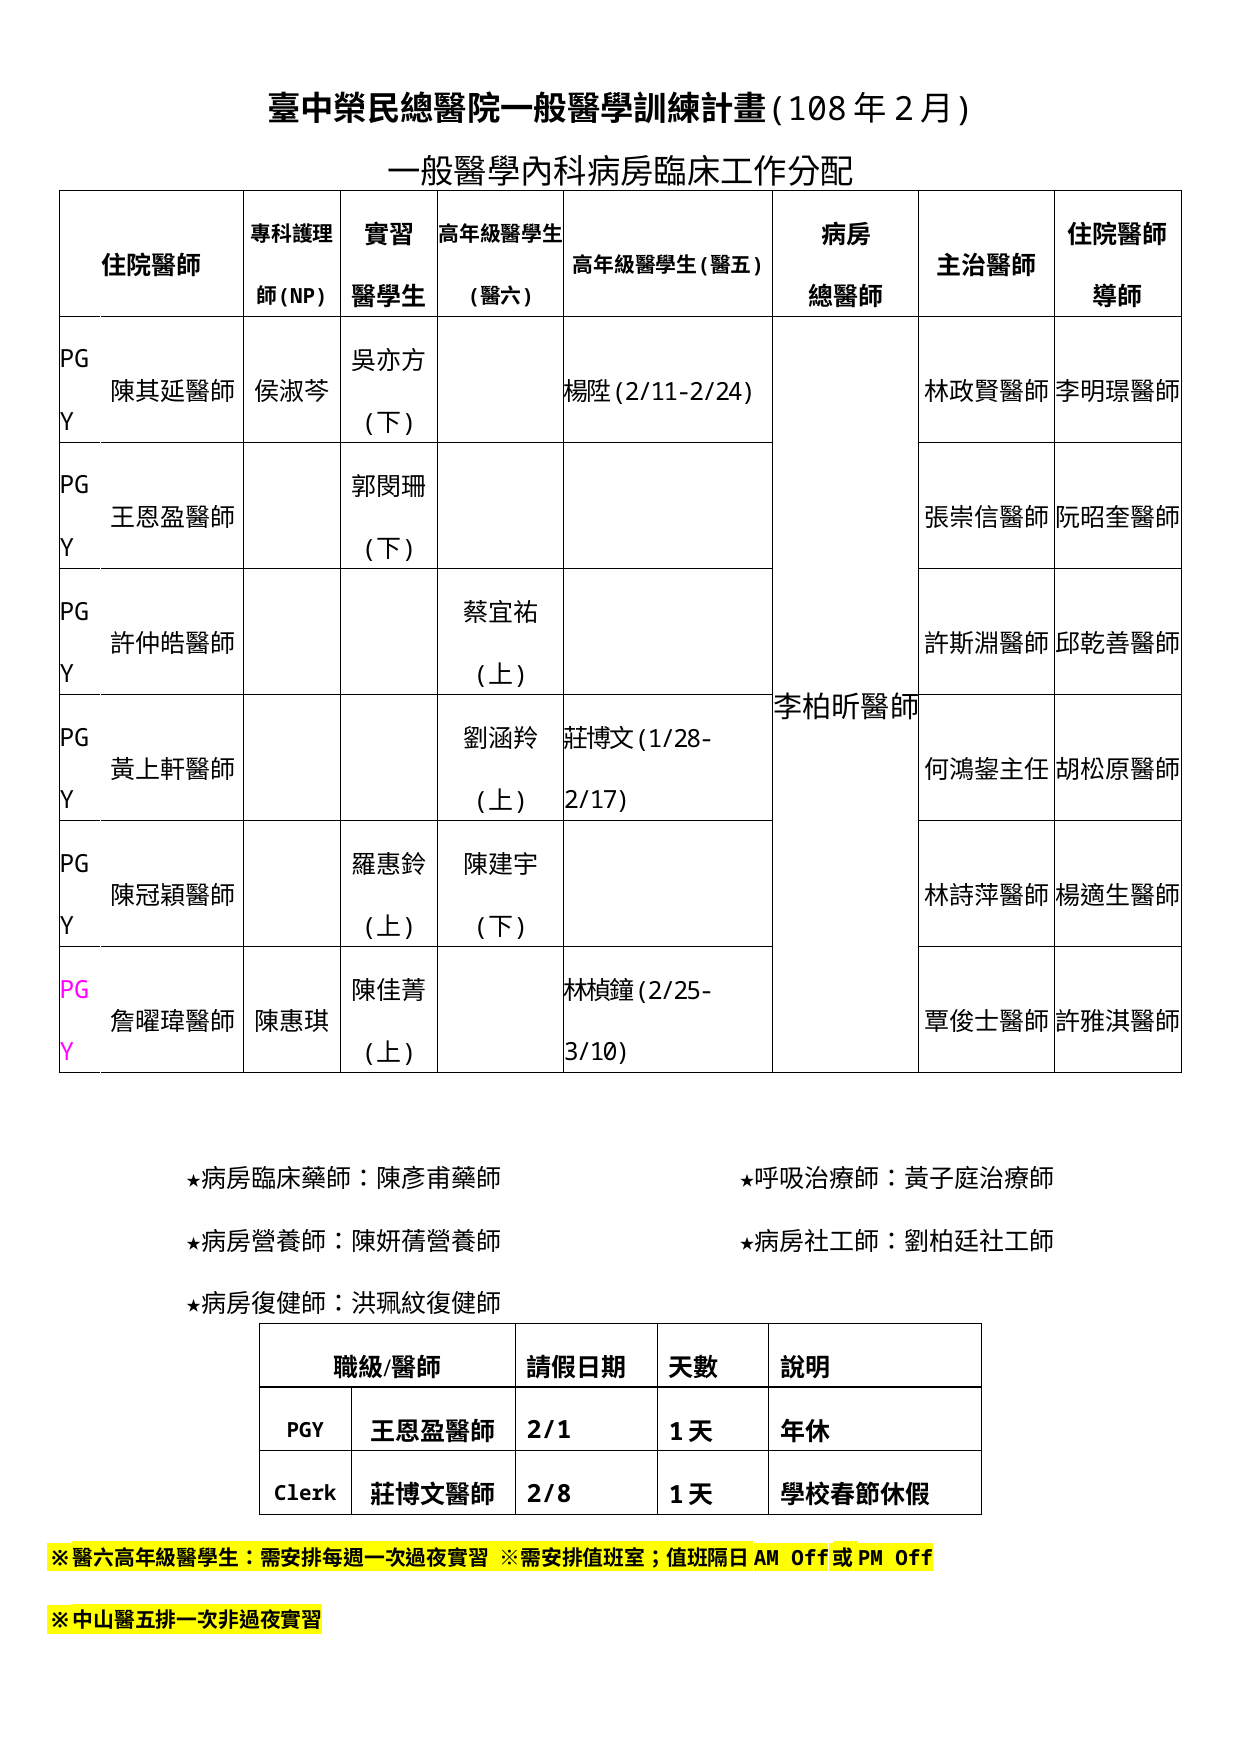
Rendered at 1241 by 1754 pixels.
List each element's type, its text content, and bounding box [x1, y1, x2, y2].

table_header 實習 醫學生 [341, 191, 437, 316]
table_cell [244, 443, 340, 568]
table_cell 劉涵羚(上) [438, 695, 563, 820]
table_header 病房 總醫師 [773, 191, 918, 316]
table_cell PGY [60, 317, 100, 442]
table_cell 李明璟醫師 [1055, 317, 1181, 442]
table_cell 許仲皓醫師 [101, 569, 243, 694]
table_cell 莊博文醫師 [352, 1451, 515, 1513]
table_cell 羅惠鈴(上) [341, 821, 437, 946]
table_cell PGY [60, 821, 100, 946]
table_cell 許雅淇醫師 [1055, 947, 1181, 1072]
table_cell 1天 [658, 1451, 768, 1513]
table_cell 1天 [658, 1388, 768, 1450]
table_header 住院醫師 [60, 191, 243, 316]
table_cell 張崇信醫師 [919, 443, 1054, 568]
table_cell 年休 [769, 1388, 981, 1450]
table_cell 胡松原醫師 [1055, 695, 1181, 820]
table_cell 2/1 [516, 1388, 657, 1450]
table_cell Clerk [260, 1451, 351, 1513]
table_cell [438, 317, 563, 442]
table_header 天數 [658, 1324, 768, 1386]
text ※醫六高年級醫學生：需安排每週一次過夜實習 ※需安排值班室；值班隔日AM Off或PM Off [47, 1514, 1193, 1577]
table_cell 何鴻鋆主任 [919, 695, 1054, 820]
table_cell 黃上軒醫師 [101, 695, 243, 820]
table_cell 楊陞(2/11-2/24) [564, 317, 772, 442]
table_cell [564, 821, 772, 946]
table_cell 陳建宇(下) [438, 821, 563, 946]
table_cell 林政賢醫師 [919, 317, 1054, 442]
table_cell [438, 947, 563, 1072]
table_header 職級/醫師 [260, 1324, 515, 1386]
table_cell 郭閔珊(下) [341, 443, 437, 568]
table_cell 侯淑芩 [244, 317, 340, 442]
table_cell 2/8 [516, 1451, 657, 1513]
table_cell 詹曜瑋醫師 [101, 947, 243, 1072]
table_cell PGY [60, 443, 100, 568]
table_cell PGY [60, 947, 100, 1072]
table_cell [341, 695, 437, 820]
table_cell 學校春節休假 [769, 1451, 981, 1513]
table_cell 林詩萍醫師 [919, 821, 1054, 946]
table_header 專科護理師(NP) [244, 191, 340, 316]
text ★病房臨床藥師：陳彥甫藥師 [89, 1135, 598, 1198]
table_cell [244, 569, 340, 694]
table_cell 陳其延醫師 [101, 317, 243, 442]
table_cell 王恩盈醫師 [101, 443, 243, 568]
table_cell PGY [260, 1388, 351, 1450]
text ★病房社工師：劉柏廷社工師 [642, 1198, 1152, 1260]
table_cell PGY [60, 695, 100, 820]
table_cell [341, 569, 437, 694]
table_cell [564, 569, 772, 694]
table_cell [564, 443, 772, 568]
table_cell 林楨鐘(2/25-3/10) [564, 947, 772, 1072]
table_cell 李柏昕醫師 [773, 317, 918, 1072]
table_header 高年級醫學生 (醫六) [438, 191, 563, 316]
table_header 請假日期 [516, 1324, 657, 1386]
table_cell 阮昭奎醫師 [1055, 443, 1181, 568]
table_cell 吳亦方(下) [341, 317, 437, 442]
table_cell 蔡宜祐(上) [438, 569, 563, 694]
table_header 主治醫師 [919, 191, 1054, 316]
text ※中山醫五排一次非過夜實習 [47, 1577, 1193, 1639]
table_header 住院醫師 導師 [1055, 191, 1181, 316]
text 臺中榮民總醫院一般醫學訓練計畫(108年2月) [59, 64, 1181, 127]
table_cell 陳冠穎醫師 [101, 821, 243, 946]
table_cell PGY [60, 569, 100, 694]
text ★呼吸治療師：黃子庭治療師 [642, 1135, 1152, 1198]
table_cell 莊博文(1/28-2/17) [564, 695, 772, 820]
table_header 說明 [769, 1324, 981, 1386]
table_cell 王恩盈醫師 [352, 1388, 515, 1450]
table_cell [438, 443, 563, 568]
text ★病房營養師：陳妍蒨營養師 [89, 1198, 598, 1260]
table_cell 楊適生醫師 [1055, 821, 1181, 946]
table_cell 許斯淵醫師 [919, 569, 1054, 694]
table_cell 陳惠琪 [244, 947, 340, 1072]
table_cell 陳佳菁(上) [341, 947, 437, 1072]
table_cell 覃俊士醫師 [919, 947, 1054, 1072]
table_header 高年級醫學生(醫五) [564, 191, 772, 316]
text ★病房復健師：洪珮紋復健師 [89, 1260, 598, 1323]
table_cell [244, 821, 340, 946]
table_cell 邱乾善醫師 [1055, 569, 1181, 694]
table_cell [244, 695, 340, 820]
text 一般醫學內科病房臨床工作分配 [59, 127, 1181, 189]
